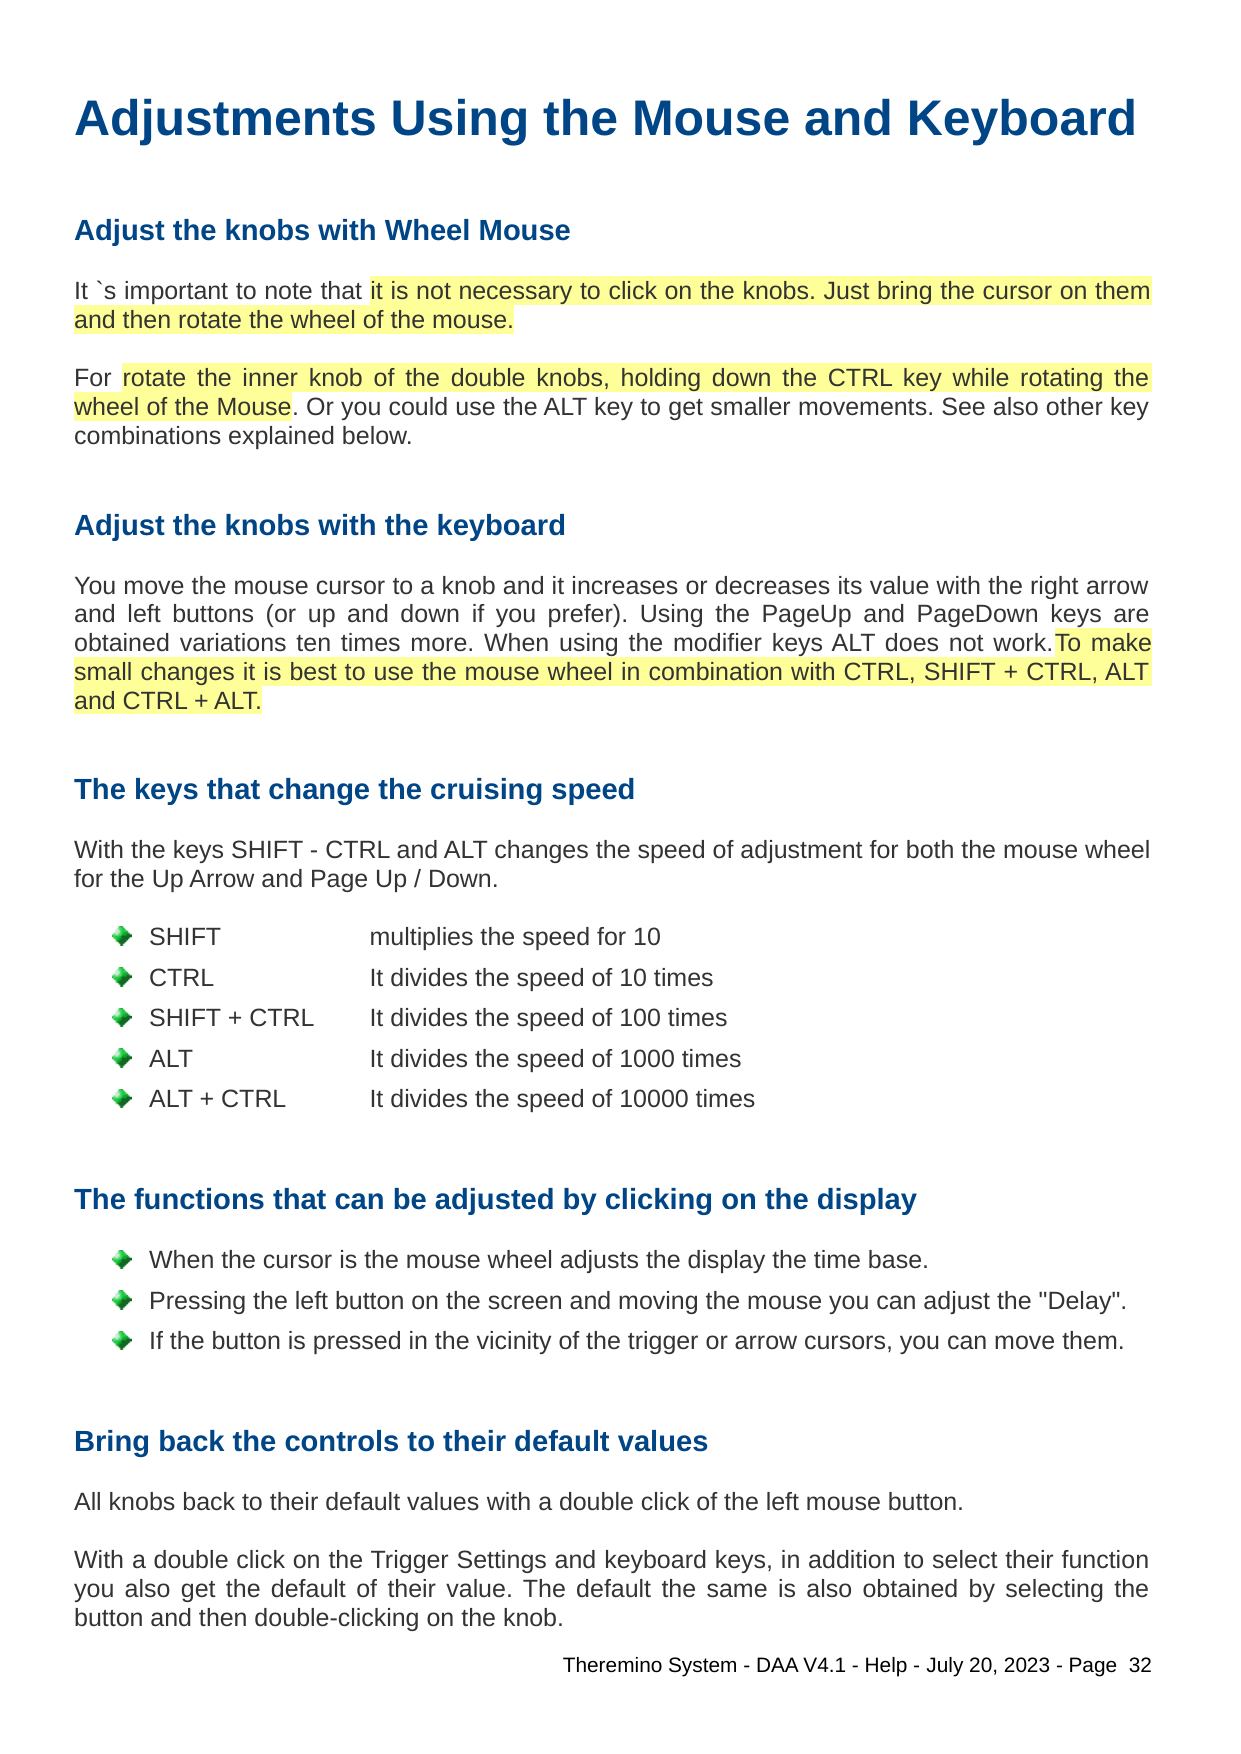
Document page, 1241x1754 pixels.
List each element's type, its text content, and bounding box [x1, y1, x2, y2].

text Adjust the knobs with the keyboard [74, 508, 1152, 541]
text With the keys SHIFT - CTRL and ALT changes the speed of adjustment for both the mouse wheel for the Up Arrow and Page Up / Down. [74, 835, 1152, 892]
list SHIFT + CTRL It divides the speed of 100 times [111, 1003, 1152, 1032]
text With a double click on the Trigger Settings and keyboard keys, in addition to select their function you also get the default of their value. The default the same is also obtained by selecting the button and then double-clicking on the knob. [74, 1545, 1152, 1632]
picture [112, 926, 132, 946]
picture [112, 1250, 132, 1269]
text The functions that can be adjusted by clicking on the display [74, 1182, 1152, 1216]
list CTRL It divides the speed of 10 times [111, 962, 1152, 991]
text It `s important to note that it is not necessary to click on the knobs. Just bring the cursor on them and then rotate the wheel of the mouse. [74, 276, 1152, 334]
subtitle Adjustments Using the Mouse and Keyboard [74, 89, 1152, 146]
list Pressing the left button on the screen and moving the mouse you can adjust the "Delay". [111, 1286, 1152, 1314]
list ALT + CTRL It divides the speed of 10000 times [111, 1084, 1152, 1170]
picture [112, 967, 132, 987]
list SHIFT multiplies the speed for 10 [111, 922, 1152, 951]
text Adjust the knobs with Wheel Mouse [74, 146, 1152, 247]
list When the cursor is the mouse wheel adjusts the display the time base. [111, 1245, 1152, 1274]
text You move the mouse cursor to a knob and it increases or decreases its value with the right arrow and left buttons (or up and down if you prefer). Using the PageUp and PageDown keys are obtained variations ten times more. When using the modifier keys ALT does not work.To make small changes it is best to use the mouse wheel in combination with CTRL, SHIFT + CTRL, ALT and CTRL + ALT. The keys that change the cruising speed [74, 571, 1152, 806]
picture [112, 1331, 132, 1350]
text For rotate the inner knob of the double knobs, holding down the CTRL key while rotating the wheel of the Mouse. Or you could use the ALT key to get smaller movements. See also other key combinations explained below. [74, 363, 1152, 478]
text All knobs back to their default values ​​with a double click of the left mouse button. [74, 1487, 1152, 1516]
text Bring back the controls to their default values [74, 1424, 1152, 1458]
picture [112, 1008, 132, 1027]
picture [112, 1048, 132, 1068]
picture [112, 1290, 132, 1310]
list If the button is pressed in the vicinity of the trigger or arrow cursors, you can move them. [111, 1326, 1152, 1412]
picture [112, 1089, 132, 1108]
list ALT It divides the speed of 1000 times [111, 1043, 1152, 1072]
